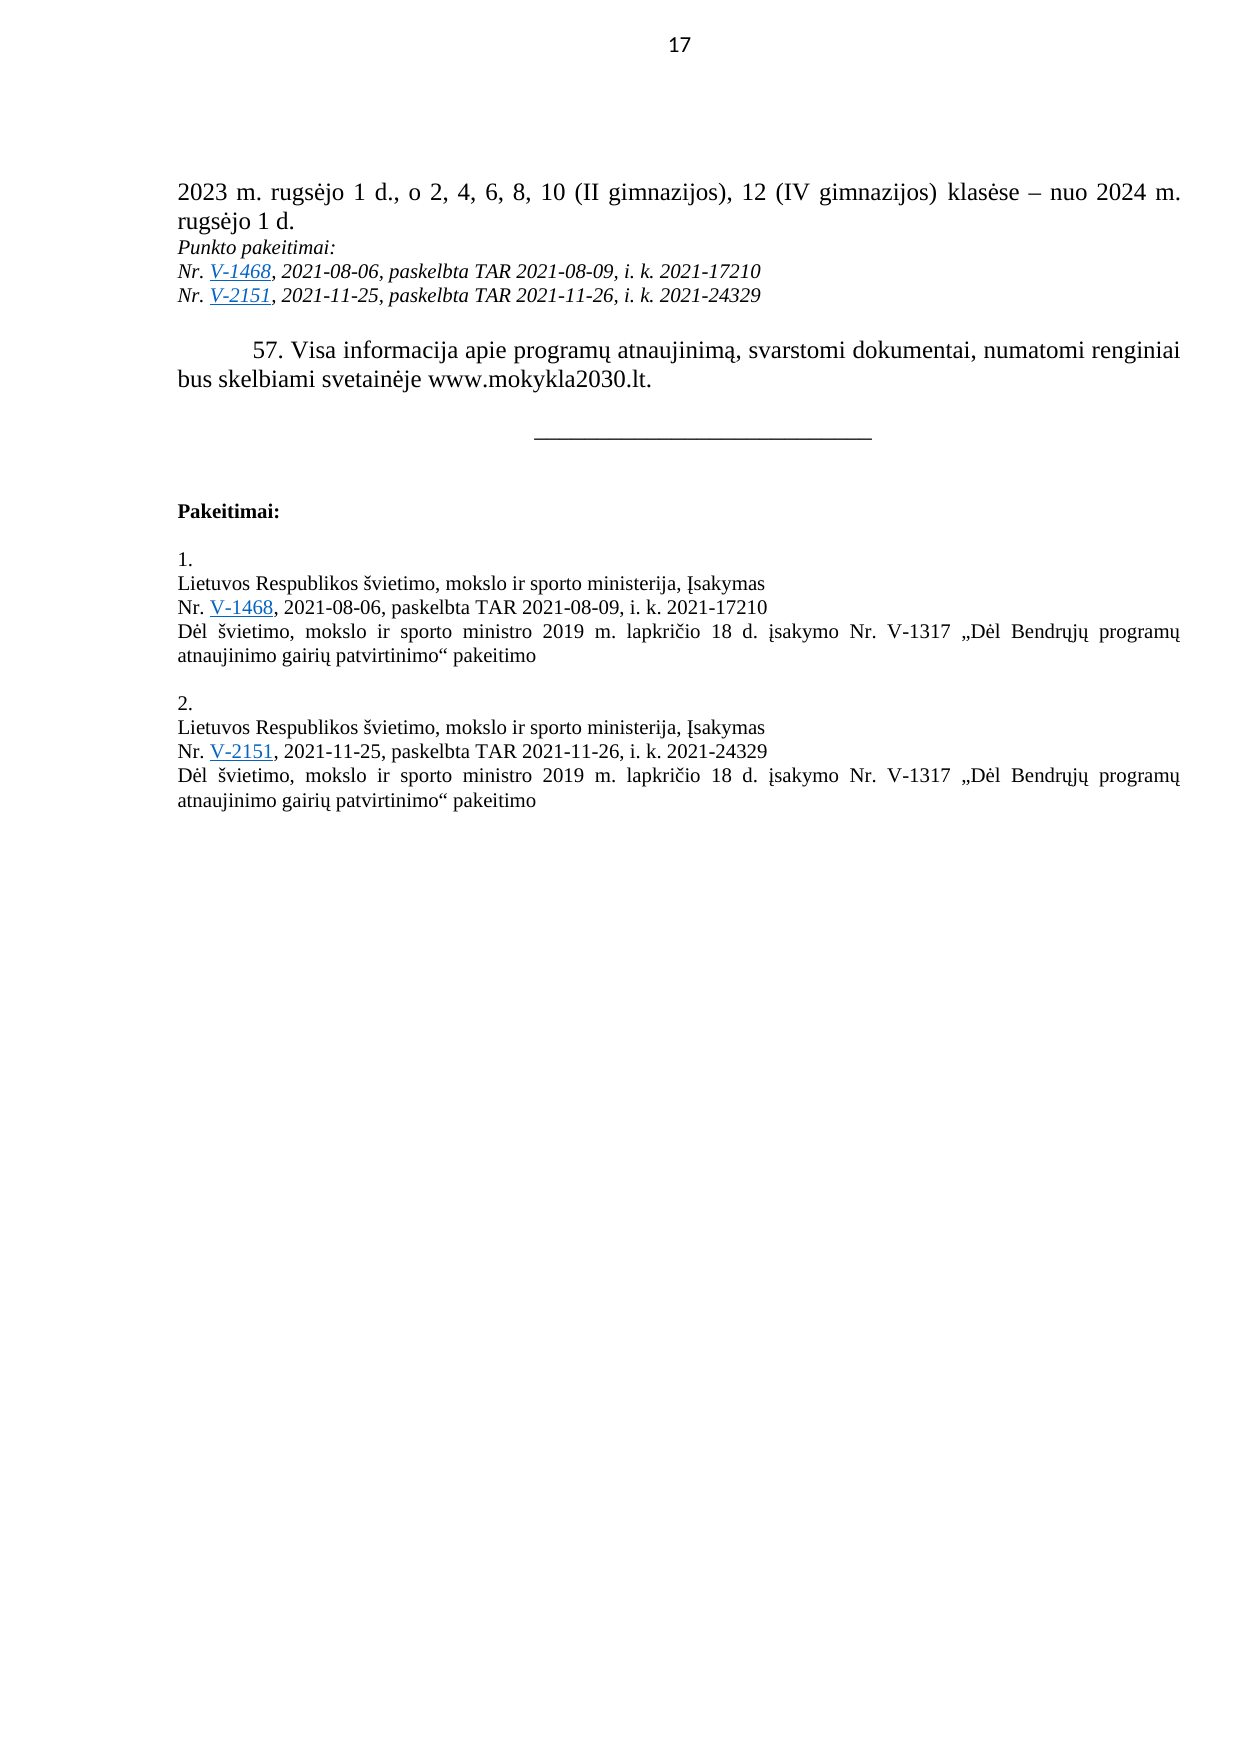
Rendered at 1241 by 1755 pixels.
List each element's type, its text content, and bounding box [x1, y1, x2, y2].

text 1. [177, 547, 1181, 571]
text Lietuvos Respublikos švietimo, mokslo ir sporto ministerija, Įsakymas [177, 571, 1181, 595]
text 57. Visa informacija apie programų atnaujinimą, svarstomi dokumentai, numatomi renginiai bus skelbiami svetainėje www.mokykla2030.lt. [177, 336, 1181, 393]
text Nr. V-1468, 2021-08-06, paskelbta TAR 2021-08-09, i. k. 2021-17210 [177, 595, 1181, 619]
text Pakeitimai: [177, 499, 1181, 523]
text Dėl švietimo, mokslo ir sporto ministro 2019 m. lapkričio 18 d. įsakymo Nr. V-1317 „Dėl Bendrųjų programų atnaujinimo gairių patvirtinimo“ pakeitimo [177, 763, 1181, 812]
text Dėl švietimo, mokslo ir sporto ministro 2019 m. lapkričio 18 d. įsakymo Nr. V-1317 „Dėl Bendrųjų programų atnaujinimo gairių patvirtinimo“ pakeitimo [177, 619, 1181, 667]
text Punkto pakeitimai: [177, 235, 1181, 259]
text Nr. V-2151, 2021-11-25, paskelbta TAR 2021-11-26, i. k. 2021-24329 [177, 283, 1181, 307]
text 2. [177, 691, 1181, 715]
text Nr. V-2151, 2021-11-25, paskelbta TAR 2021-11-26, i. k. 2021-24329 [177, 739, 1181, 763]
text 2023 m. rugsėjo 1 d., o 2, 4, 6, 8, 10 (II gimnazijos), 12 (IV gimnazijos) klasėse – nuo 2024 m. rugsėjo 1 d. [177, 177, 1181, 235]
text ––––––––––––––––––––––––––– [177, 422, 1181, 451]
text Nr. V-1468, 2021-08-06, paskelbta TAR 2021-08-09, i. k. 2021-17210 [177, 259, 1181, 283]
text Lietuvos Respublikos švietimo, mokslo ir sporto ministerija, Įsakymas [177, 715, 1181, 739]
